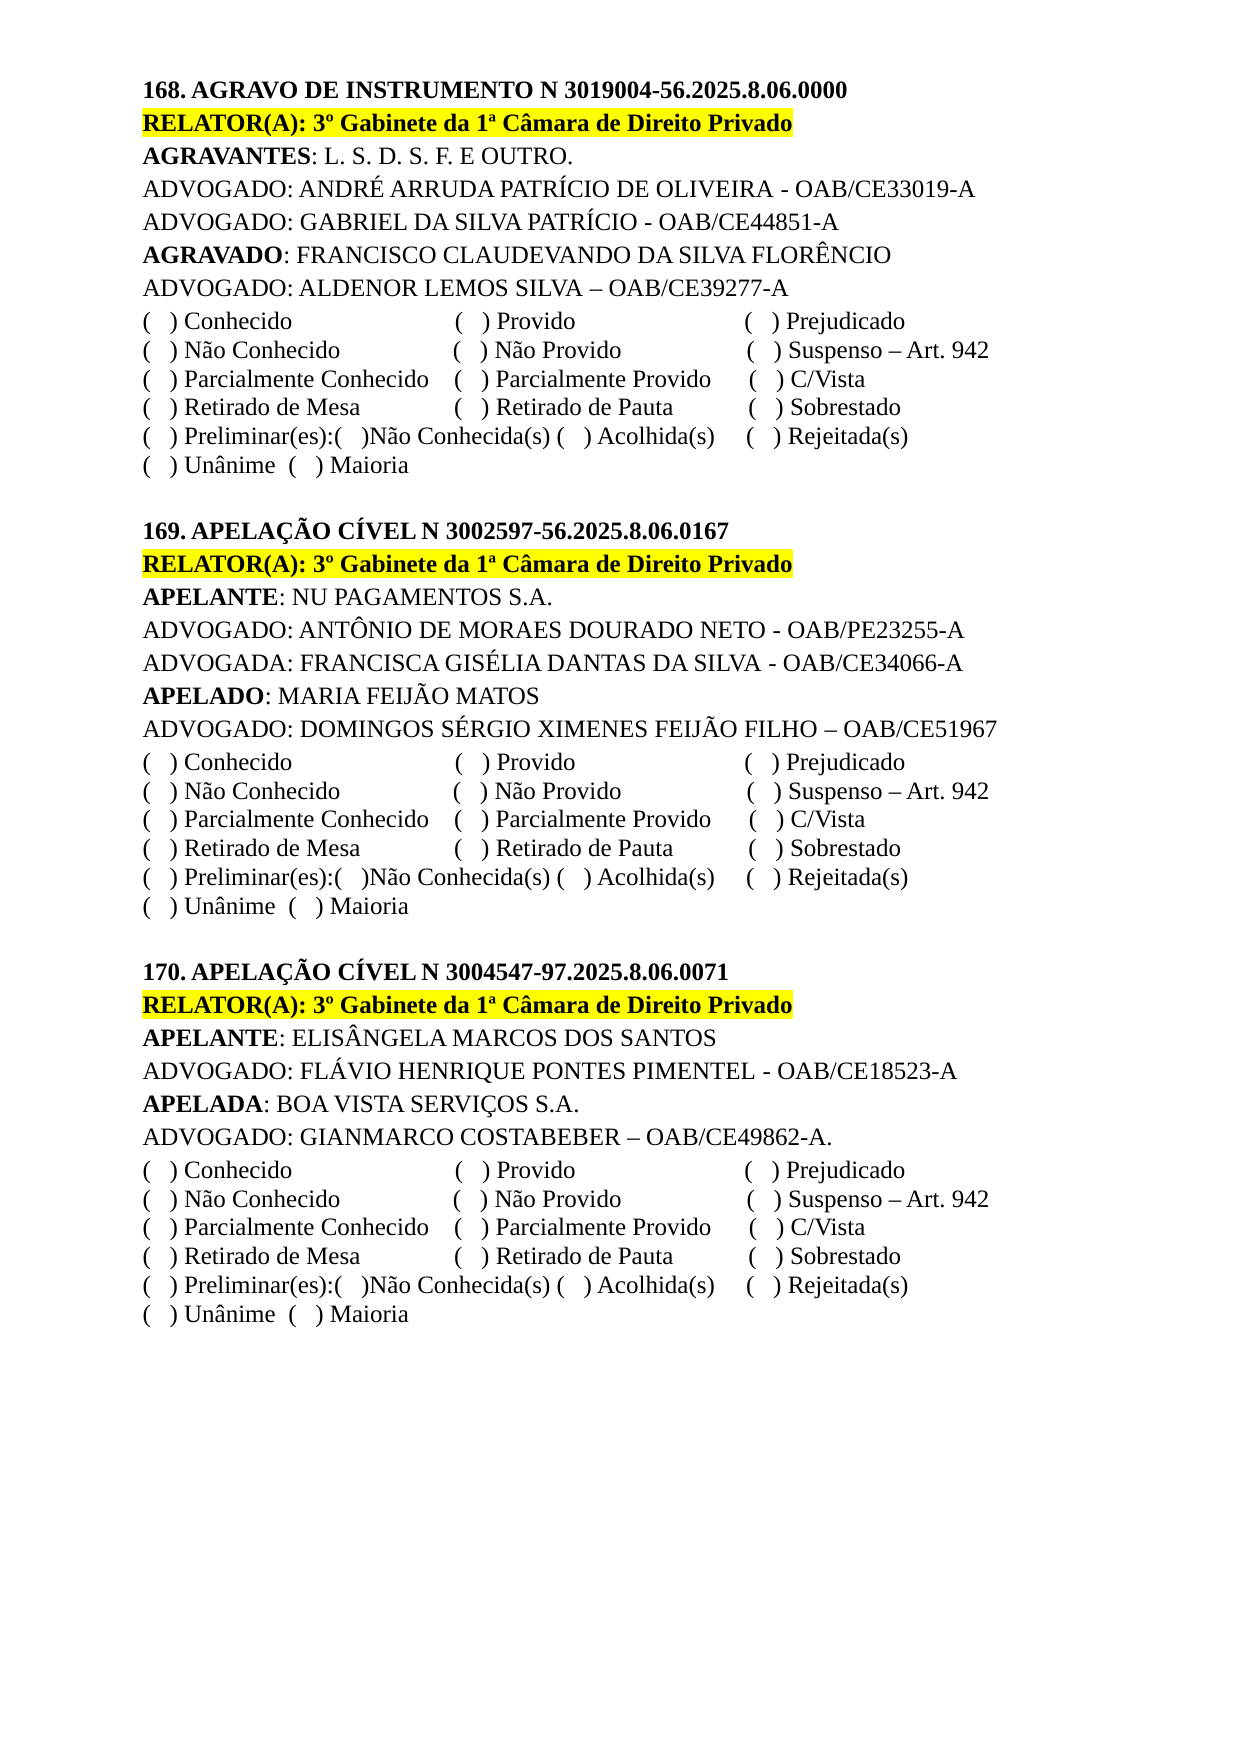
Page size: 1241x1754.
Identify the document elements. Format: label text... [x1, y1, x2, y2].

text ( ) Parcialmente Conhecido ( ) Parcialmente Provido ( ) C/Vista [142, 364, 1158, 392]
text ( ) Conhecido ( ) Provido ( ) Prejudicado [142, 747, 1141, 776]
text ( ) Unânime ( ) Maioria 169. APELAÇÃO CÍVEL N 3002597-56.2025.8.06.0167 RELATOR(A): 3º Gabinete da 1ª Câmara de Direito Privado APELANTE: NU PAGAMENTOS S.A. ADVOGADO: ANTÔNIO DE MORAES DOURADO NETO - OAB/PE23255-A ADVOGADA: FRANCISCA GISÉLIA DANTAS DA SILVA - OAB/CE34066-A APELADO: MARIA FEIJÃO MATOS ADVOGADO: DOMINGOS SÉRGIO XIMENES FEIJÃO FILHO – OAB/CE51967 [142, 450, 1141, 743]
text ( ) Retirado de Mesa ( ) Retirado de Pauta ( ) Sobrestado [142, 833, 1158, 862]
text ( ) Preliminar(es):( )Não Conhecida(s) ( ) Acolhida(s) ( ) Rejeitada(s) [142, 1270, 1158, 1299]
text ( ) Retirado de Mesa ( ) Retirado de Pauta ( ) Sobrestado [142, 392, 1158, 421]
text 168. AGRAVO DE INSTRUMENTO N 3019004-56.2025.8.06.0000 RELATOR(A): 3º Gabinete da 1ª Câmara de Direito Privado AGRAVANTES: L. S. D. S. F. E OUTRO. ADVOGADO: ANDRÉ ARRUDA PATRÍCIO DE OLIVEIRA - OAB/CE33019-A ADVOGADO: GABRIEL DA SILVA PATRÍCIO - OAB/CE44851-A AGRAVADO: FRANCISCO CLAUDEVANDO DA SILVA FLORÊNCIO ADVOGADO: ALDENOR LEMOS SILVA – OAB/CE39277-A [142, 75, 1141, 302]
text ( ) Conhecido ( ) Provido ( ) Prejudicado [142, 1155, 1141, 1184]
text ( ) Não Conhecido ( ) Não Provido ( ) Suspenso – Art. 942 [142, 1184, 1158, 1212]
text ( ) Preliminar(es):( )Não Conhecida(s) ( ) Acolhida(s) ( ) Rejeitada(s) [142, 862, 1158, 891]
text ( ) Não Conhecido ( ) Não Provido ( ) Suspenso – Art. 942 [142, 335, 1158, 364]
text ( ) Parcialmente Conhecido ( ) Parcialmente Provido ( ) C/Vista [142, 1212, 1158, 1241]
text ( ) Preliminar(es):( )Não Conhecida(s) ( ) Acolhida(s) ( ) Rejeitada(s) [142, 421, 1158, 450]
text ( ) Não Conhecido ( ) Não Provido ( ) Suspenso – Art. 942 [142, 776, 1158, 804]
text ( ) Conhecido ( ) Provido ( ) Prejudicado [142, 306, 1141, 335]
text ( ) Unânime ( ) Maioria [142, 1299, 1141, 1393]
text ( ) Unânime ( ) Maioria 170. APELAÇÃO CÍVEL N 3004547-97.2025.8.06.0071 RELATOR(A): 3º Gabinete da 1ª Câmara de Direito Privado APELANTE: ELISÂNGELA MARCOS DOS SANTOS ADVOGADO: FLÁVIO HENRIQUE PONTES PIMENTEL - OAB/CE18523-A APELADA: BOA VISTA SERVIÇOS S.A. ADVOGADO: GIANMARCO COSTABEBER – OAB/CE49862-A. [142, 891, 1141, 1151]
text ( ) Parcialmente Conhecido ( ) Parcialmente Provido ( ) C/Vista [142, 804, 1158, 833]
text ( ) Retirado de Mesa ( ) Retirado de Pauta ( ) Sobrestado [142, 1241, 1158, 1270]
